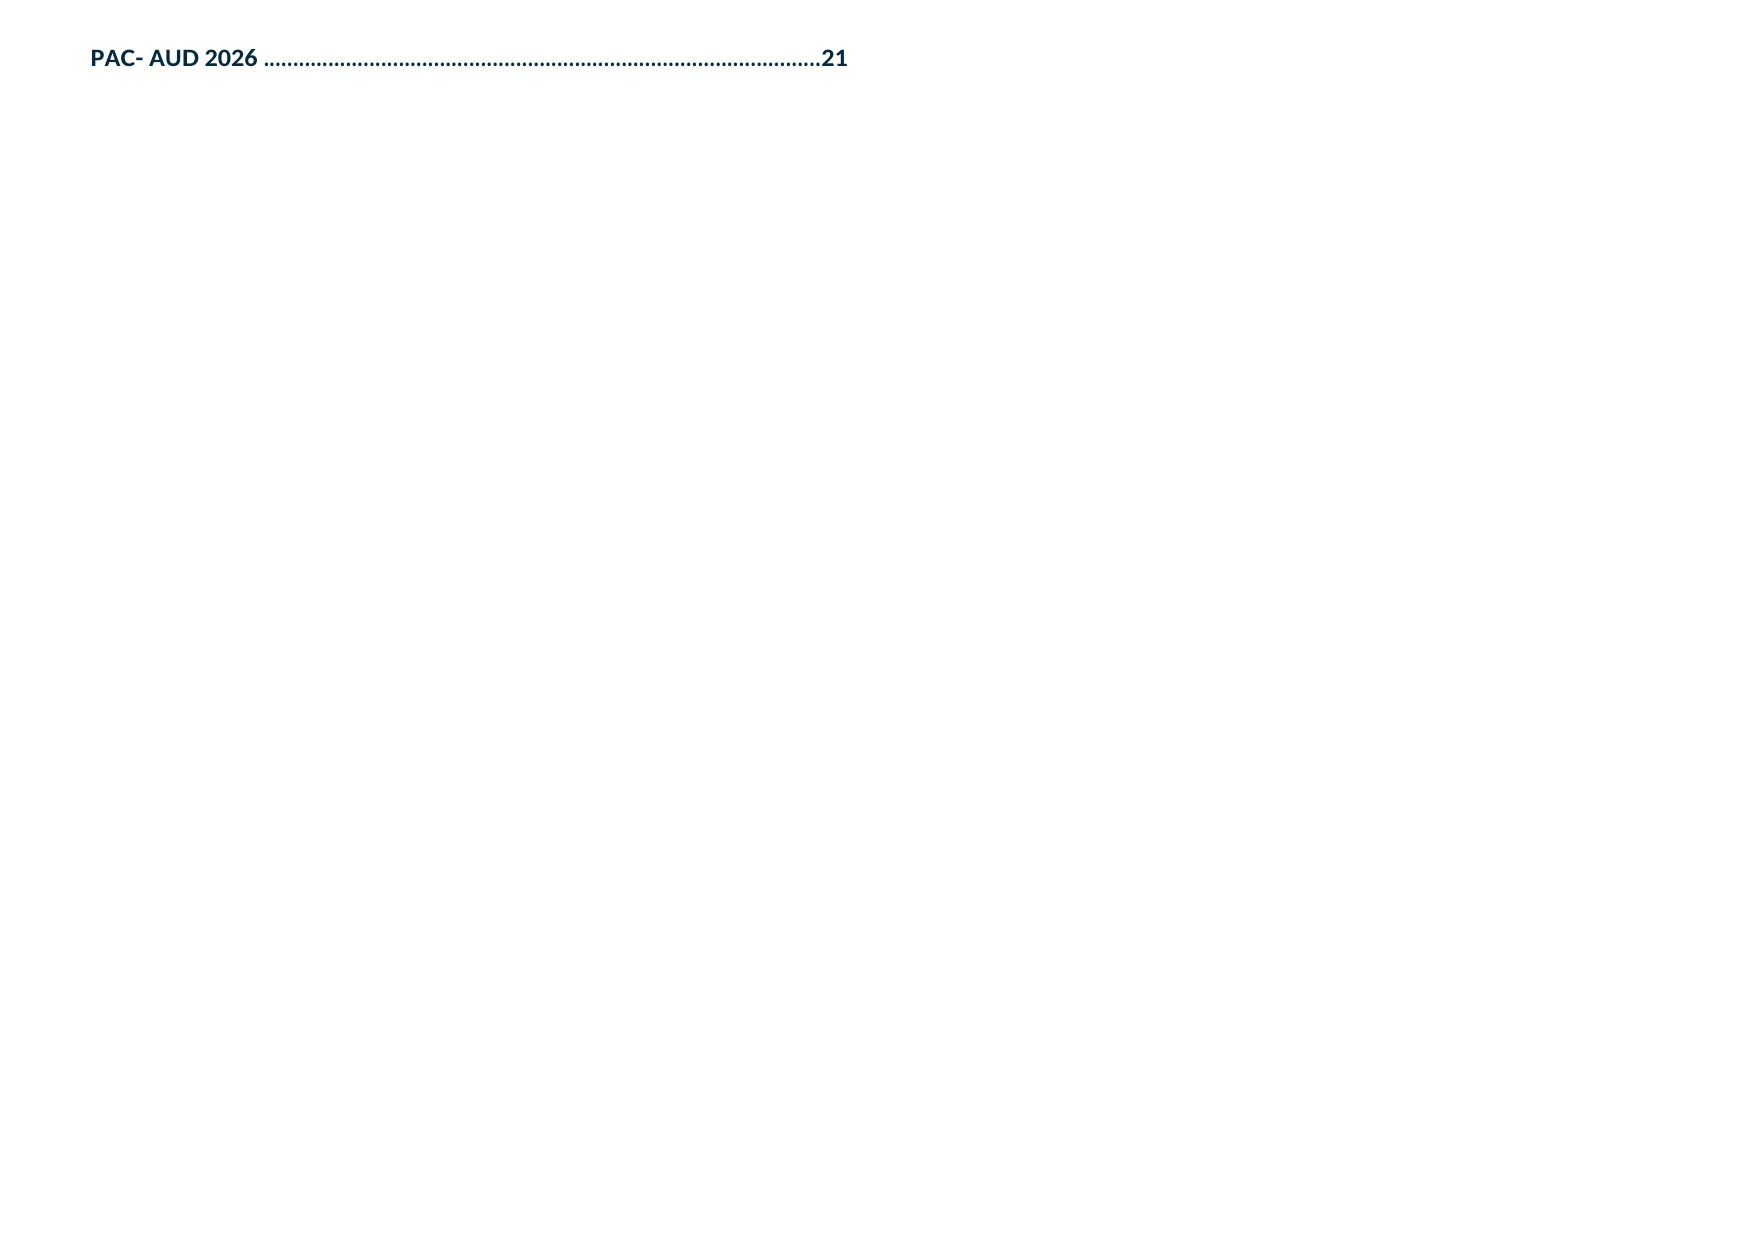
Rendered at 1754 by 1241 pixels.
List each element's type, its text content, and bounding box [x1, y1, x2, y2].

text APÊNDICE 3 – Plano Anual de Capacitação da Auditoria Interna -PAC- AUD 2026 ...............................................................................................21 [83, 42, 847, 72]
